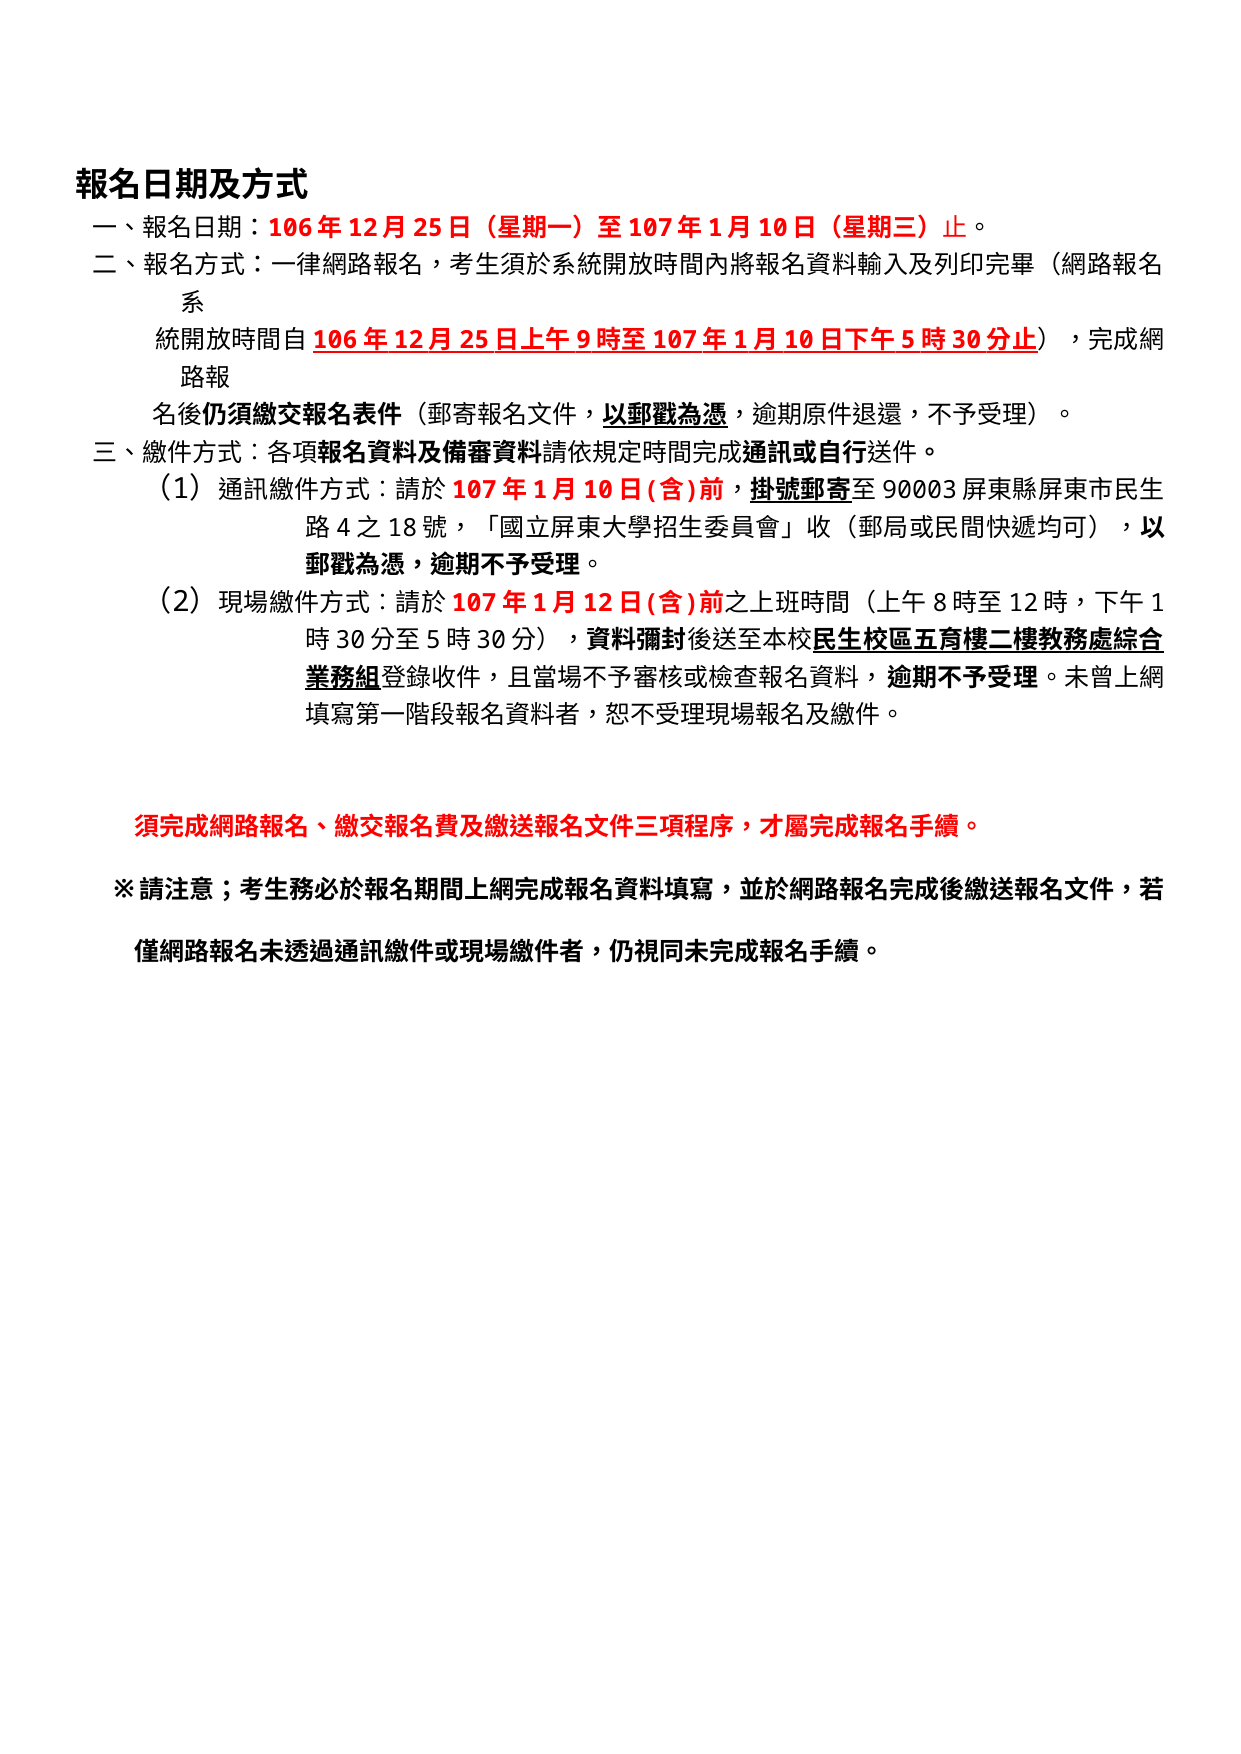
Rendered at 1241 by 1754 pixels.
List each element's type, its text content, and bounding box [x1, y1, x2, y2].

text ※請注意；考生務必於報名期間上網完成報名資料填寫，並於網路報名完成後繳送報名文件，若僅網路報名未透過通訊繳件或現場繳件者，仍視同未完成報名手續。 [109, 846, 1165, 971]
text 報名日期及方式 [75, 158, 1165, 206]
text 二、報名方式：一律網路報名，考生須於系統開放時間內將報名資料輸入及列印完畢（網路報名系 [93, 244, 1165, 319]
text 一、報名日期：106年12月25日（星期一）至107年1月10日（星期三）止。 [93, 206, 1165, 244]
list 現場繳件方式︰請於107年1月12日(含)前之上班時間（上午8時至12時，下午1時30分至5時30分），資料彌封後送至本校民生校區五育樓二樓教務處綜合業務組登錄收件，且當場不予審核或檢查報名資料，逾期不予受理。未曾上網填寫第一階段報名資料者，恕不受理現場報名及繳件。 [143, 581, 1165, 731]
text 名後仍須繳交報名表件（郵寄報名文件，以郵戳為憑，逾期原件退還，不予受理）。 [93, 394, 1165, 431]
text 統開放時間自106年12月25日上午9時至107年1月10日下午5時30分止），完成網路報 [93, 319, 1165, 394]
text 三、繳件方式︰各項報名資料及備審資料請依規定時間完成通訊或自行送件。 [93, 431, 1165, 469]
list 通訊繳件方式︰請於107年1月10日(含)前，掛號郵寄至90003屏東縣屏東市民生路4之18號，「國立屏東大學招生委員會」收（郵局或民間快遞均可），以郵戳為憑，逾期不予受理。 [143, 469, 1165, 581]
text 須完成網路報名、繳交報名費及繳送報名文件三項程序，才屬完成報名手續。 [134, 783, 1165, 846]
